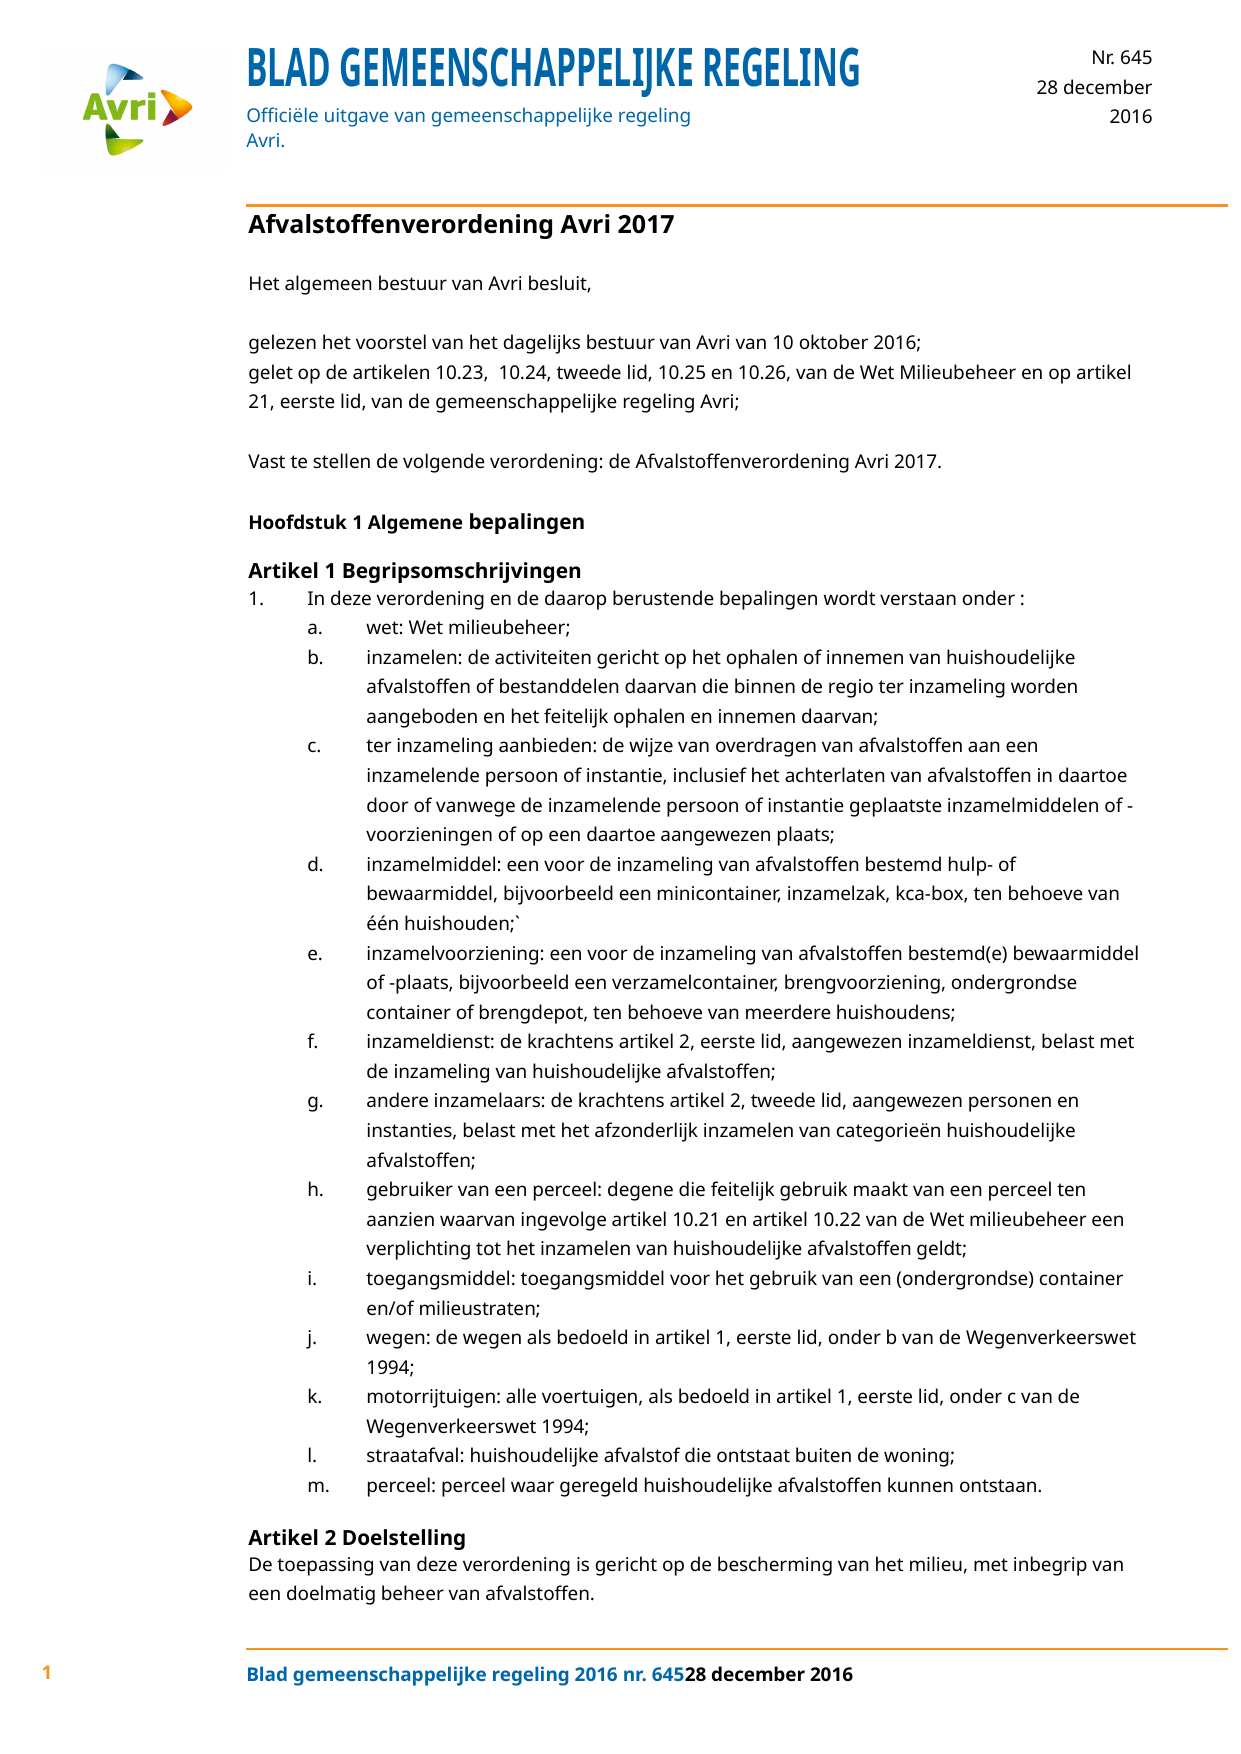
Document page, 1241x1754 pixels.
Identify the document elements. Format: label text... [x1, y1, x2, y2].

list inzamelen: de activiteiten gericht op het ophalen of innemen van huishoudelijke afvalstoffen of bestanddelen daarvan die binnen de regio ter inzameling worden aangeboden en het feitelijk ophalen en innemen daarvan; [307, 644, 1152, 729]
list In deze verordening en de daarop berustende bepalingen wordt verstaan onder : [248, 585, 1152, 610]
text Vast te stellen de volgende verordening: de Afvalstoffenverordening Avri 2017. [248, 448, 1152, 473]
text Afvalstoffenverordening Avri 2017 [248, 207, 1152, 241]
text gelezen het voorstel van het dagelijks bestuur van Avri van 10 oktober 2016; [248, 329, 1152, 355]
list toegangsmiddel: toegangsmiddel voor het gebruik van een (ondergrondse) container en/of milieustraten; [307, 1265, 1152, 1320]
list wegen: de wegen als bedoeld in artikel 1, eerste lid, onder b van de Wegenverkeerswet 1994; [307, 1324, 1152, 1379]
text De toepassing van deze verordening is gericht op de bescherming van het milieu, met inbegrip van een doelmatig beheer van afvalstoffen. [248, 1551, 1152, 1606]
list inzamelvoorziening: een voor de inzameling van afvalstoffen bestemd(e) bewaarmiddel of -plaats, bijvoorbeeld een verzamelcontainer, brengvoorziening, ondergrondse container of brengdepot, ten behoeve van meerdere huishoudens; [307, 940, 1152, 1024]
list andere inzamelaars: de krachtens artikel 2, tweede lid, aangewezen personen en instanties, belast met het afzonderlijk inzamelen van categorieën huishoudelijke afvalstoffen; [307, 1088, 1152, 1172]
list inzamelmiddel: een voor de inzameling van afvalstoffen bestemd hulp- of bewaarmiddel, bijvoorbeeld een minicontainer, inzamelzak, kca-box, ten behoeve van één huishouden;` [307, 851, 1152, 936]
list gebruiker van een perceel: degene die feitelijk gebruik maakt van een perceel ten aanzien waarvan ingevolge artikel 10.21 en artikel 10.22 van de Wet milieubeheer een verplichting tot het inzamelen van huishoudelijke afvalstoffen geldt; [307, 1176, 1152, 1261]
text gelet op de artikelen 10.23, 10.24, tweede lid, 10.25 en 10.26, van de Wet Milieubeheer en op artikel 21, eerste lid, van de gemeenschappelijke regeling Avri; [248, 359, 1152, 414]
text Artikel 1 Begripsomschrijvingen [248, 556, 1152, 585]
text Hoofdstuk 1 Algemene bepalingen [248, 507, 1152, 535]
list ter inzameling aanbieden: de wijze van overdragen van afvalstoffen aan een inzamelende persoon of instantie, inclusief het achterlaten van afvalstoffen in daartoe door of vanwege de inzamelende persoon of instantie geplaatste inzamelmiddelen of -voorzieningen of op een daartoe aangewezen plaats; [307, 733, 1152, 847]
list inzameldienst: de krachtens artikel 2, eerste lid, aangewezen inzameldienst, belast met de inzameling van huishoudelijke afvalstoffen; [307, 1028, 1152, 1084]
picture [41, 47, 231, 172]
list motorrijtuigen: alle voertuigen, als bedoeld in artikel 1, eerste lid, onder c van de Wegenverkeerswet 1994; [307, 1383, 1152, 1439]
list perceel: perceel waar geregeld huishoudelijke afvalstoffen kunnen ontstaan. [307, 1472, 1152, 1498]
list wet: Wet milieubeheer; [307, 614, 1152, 640]
list straatafval: huishoudelijke afvalstof die ontstaat buiten de woning; [307, 1443, 1152, 1468]
text Het algemeen bestuur van Avri besluit, [248, 270, 1152, 296]
text Artikel 2 Doelstelling [248, 1523, 1152, 1551]
